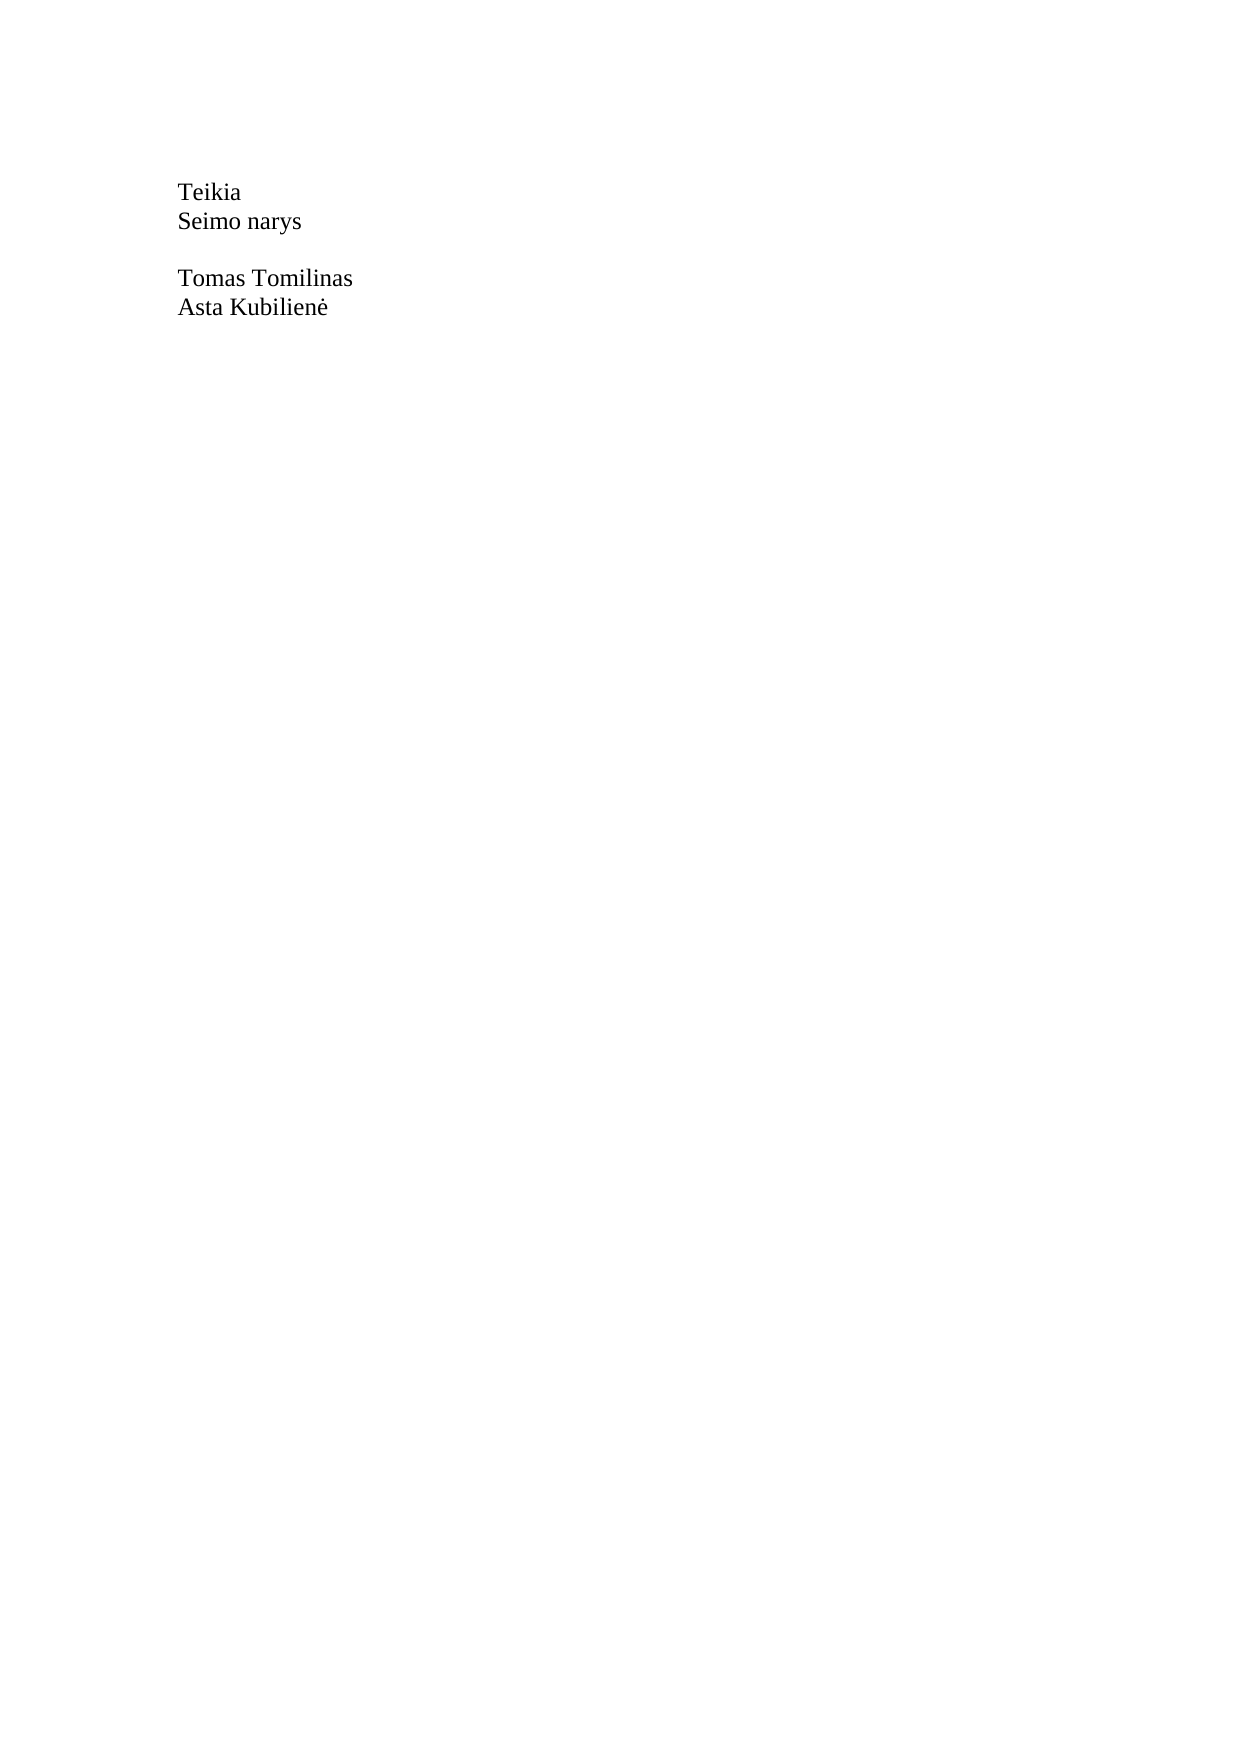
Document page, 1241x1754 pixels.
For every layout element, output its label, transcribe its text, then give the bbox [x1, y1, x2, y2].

text Teikia [177, 177, 1181, 206]
text Tomas Tomilinas [177, 263, 1181, 292]
text Asta Kubilienė [177, 292, 1181, 321]
text Seimo narys [177, 206, 1181, 235]
